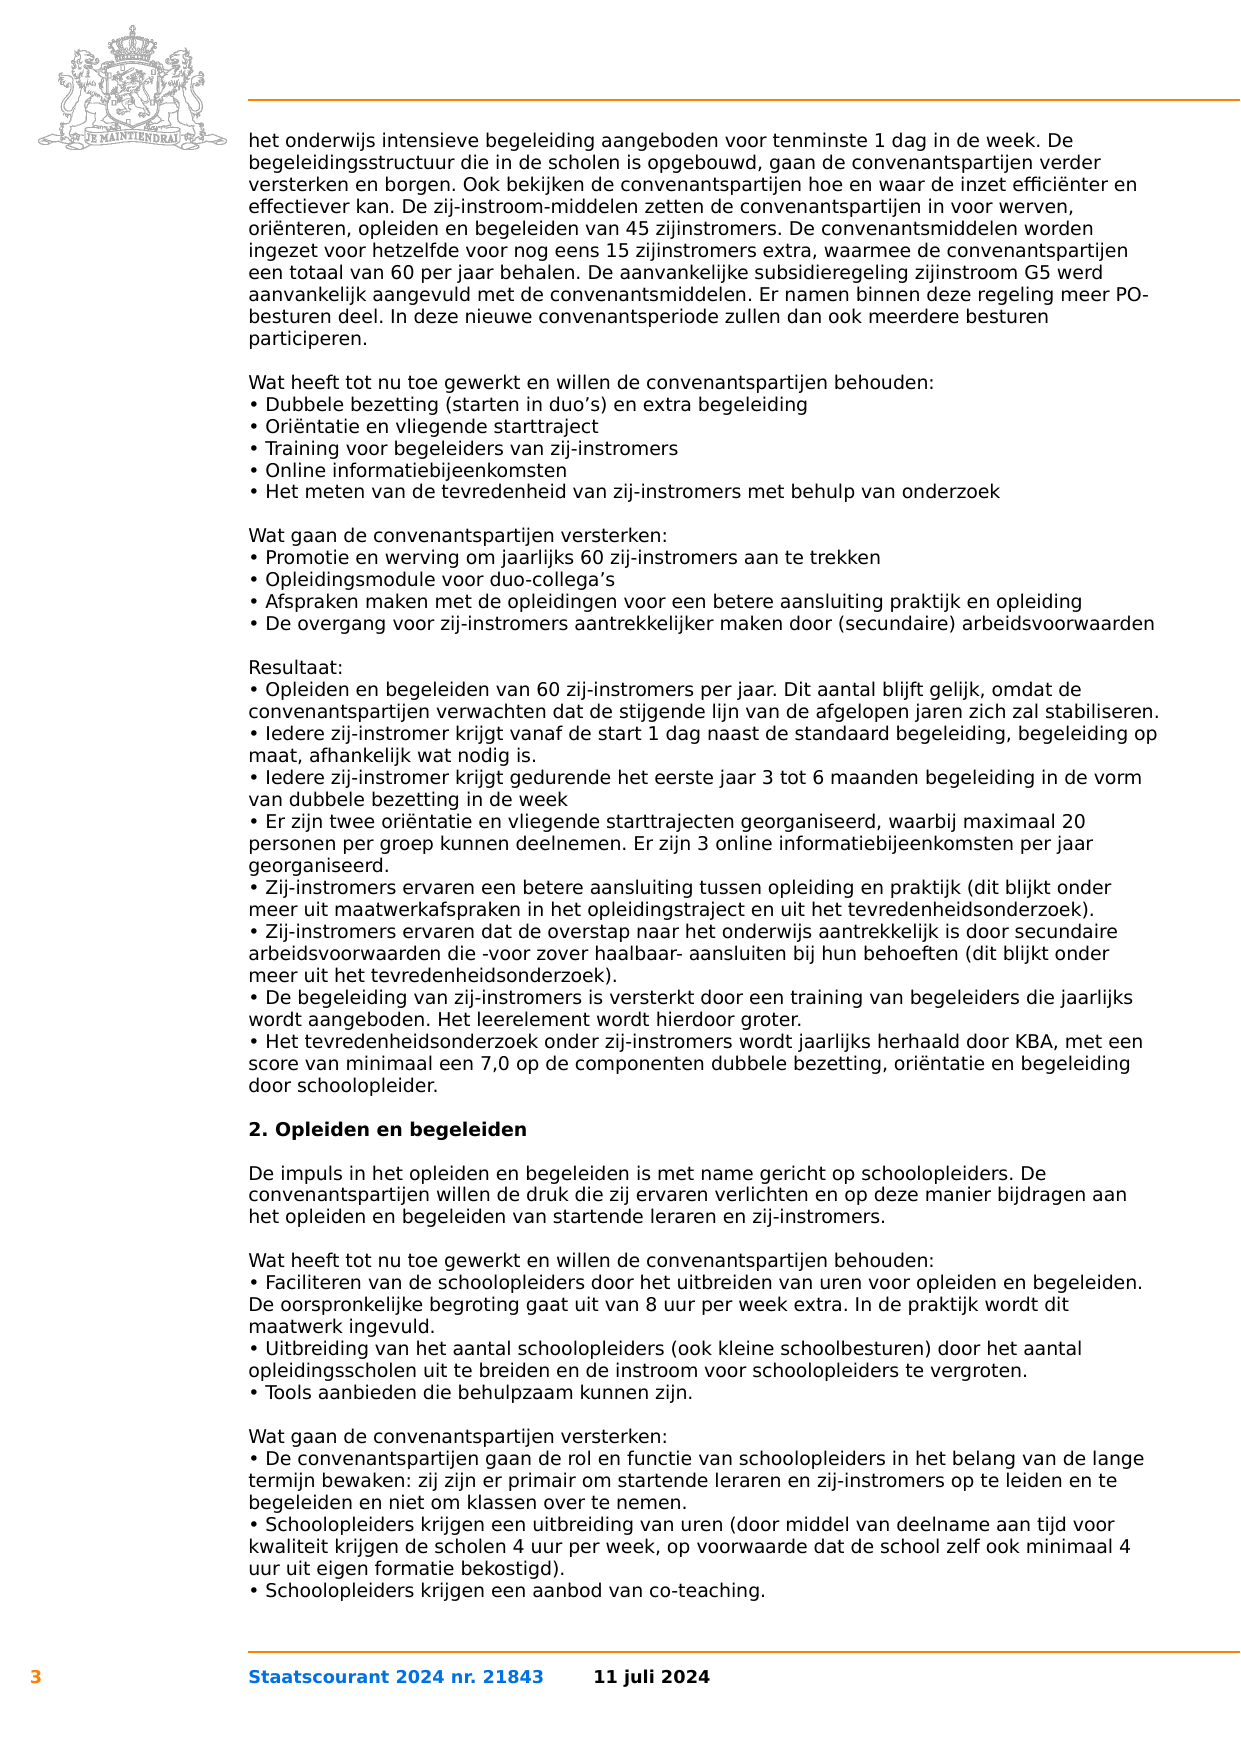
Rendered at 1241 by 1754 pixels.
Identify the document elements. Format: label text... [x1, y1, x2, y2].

text • Iedere zij-instromer krijgt vanaf de start 1 dag naast de standaard begeleiding, begeleiding op maat, afhankelijk wat nodig is. [248, 723, 1163, 767]
text • De overgang voor zij-instromers aantrekkelijker maken door (secundaire) arbeidsvoorwaarden [248, 613, 1163, 635]
text • Afspraken maken met de opleidingen voor een betere aansluiting praktijk en opleiding [248, 591, 1163, 613]
text Wat heeft tot nu toe gewerkt en willen de convenantspartijen behouden: [248, 1250, 1163, 1272]
text Resultaat: [248, 657, 1163, 679]
text • Oriëntatie en vliegende starttraject [248, 416, 1163, 437]
text • Zij-instromers ervaren een betere aansluiting tussen opleiding en praktijk (dit blijkt onder meer uit maatwerkafspraken in het opleidingstraject en uit het tevredenheidsonderzoek). [248, 877, 1163, 921]
text • Er zijn twee oriëntatie en vliegende starttrajecten georganiseerd, waarbij maximaal 20 personen per groep kunnen deelnemen. Er zijn 3 online informatiebijeenkomsten per jaar georganiseerd. [248, 811, 1163, 877]
text De impuls in het opleiden en begeleiden is met name gericht op schoolopleiders. De convenantspartijen willen de druk die zij ervaren verlichten en op deze manier bijdragen aan het opleiden en begeleiden van startende leraren en zij-instromers. [248, 1162, 1163, 1228]
text • Zij-instromers ervaren dat de overstap naar het onderwijs aantrekkelijk is door secundaire arbeidsvoorwaarden die -voor zover haalbaar- aansluiten bij hun behoeften (dit blijkt onder meer uit het tevredenheidsonderzoek). [248, 921, 1163, 987]
picture [38, 25, 227, 150]
text • Opleiden en begeleiden van 60 zij-instromers per jaar. Dit aantal blijft gelijk, omdat de convenantspartijen verwachten dat de stijgende lijn van de afgelopen jaren zich zal stabiliseren. [248, 679, 1163, 723]
text • Promotie en werving om jaarlijks 60 zij-instromers aan te trekken [248, 547, 1163, 569]
text • Dubbele bezetting (starten in duo’s) en extra begeleiding [248, 393, 1163, 416]
text • Iedere zij-instromer krijgt gedurende het eerste jaar 3 tot 6 maanden begeleiding in de vorm van dubbele bezetting in de week [248, 767, 1163, 811]
text • Faciliteren van de schoolopleiders door het uitbreiden van uren voor opleiden en begeleiden. De oorspronkelijke begroting gaat uit van 8 uur per week extra. In de praktijk wordt dit maatwerk ingevuld. [248, 1272, 1163, 1338]
text Wat gaan de convenantspartijen versterken: [248, 1426, 1163, 1448]
text • Tools aanbieden die behulpzaam kunnen zijn. [248, 1382, 1163, 1404]
text • Training voor begeleiders van zij-instromers [248, 437, 1163, 459]
text • Het meten van de tevredenheid van zij-instromers met behulp van onderzoek [248, 481, 1163, 503]
text • De begeleiding van zij-instromers is versterkt door een training van begeleiders die jaarlijks wordt aangeboden. Het leerelement wordt hierdoor groter. [248, 987, 1163, 1031]
text Wat heeft tot nu toe gewerkt en willen de convenantspartijen behouden: [248, 372, 1163, 393]
text • Online informatiebijeenkomsten [248, 459, 1163, 481]
text • Schoolopleiders krijgen een aanbod van co-teaching. [248, 1580, 1163, 1602]
text • Het tevredenheidsonderzoek onder zij-instromers wordt jaarlijks herhaald door KBA, met een score van minimaal een 7,0 op de componenten dubbele bezetting, oriëntatie en begeleiding door schoolopleider. [248, 1031, 1163, 1097]
text het onderwijs intensieve begeleiding aangeboden voor tenminste 1 dag in de week. De begeleidingsstructuur die in de scholen is opgebouwd, gaan de convenantspartijen verder versterken en borgen. Ook bekijken de convenantspartijen hoe en waar de inzet efficiënter en effectiever kan. De zij-instroom-middelen zetten de convenantspartijen in voor werven, oriënteren, opleiden en begeleiden van 45 zijinstromers. De convenantsmiddelen worden ingezet voor hetzelfde voor nog eens 15 zijinstromers extra, waarmee de convenantspartijen een totaal van 60 per jaar behalen. De aanvankelijke subsidieregeling zijinstroom G5 werd aanvankelijk aangevuld met de convenantsmiddelen. Er namen binnen deze regeling meer PO-besturen deel. In deze nieuwe convenantsperiode zullen dan ook meerdere besturen participeren. [248, 130, 1163, 350]
subtitle 2. Opleiden en begeleiden [248, 1118, 1163, 1141]
text • De convenantspartijen gaan de rol en functie van schoolopleiders in het belang van de lange termijn bewaken: zij zijn er primair om startende leraren en zij-instromers op te leiden en te begeleiden en niet om klassen over te nemen. [248, 1448, 1163, 1514]
text • Opleidingsmodule voor duo-collega’s [248, 569, 1163, 591]
text Wat gaan de convenantspartijen versterken: [248, 525, 1163, 547]
text • Uitbreiding van het aantal schoolopleiders (ook kleine schoolbesturen) door het aantal opleidingsscholen uit te breiden en de instroom voor schoolopleiders te vergroten. [248, 1338, 1163, 1382]
text • Schoolopleiders krijgen een uitbreiding van uren (door middel van deelname aan tijd voor kwaliteit krijgen de scholen 4 uur per week, op voorwaarde dat de school zelf ook minimaal 4 uur uit eigen formatie bekostigd). [248, 1514, 1163, 1580]
